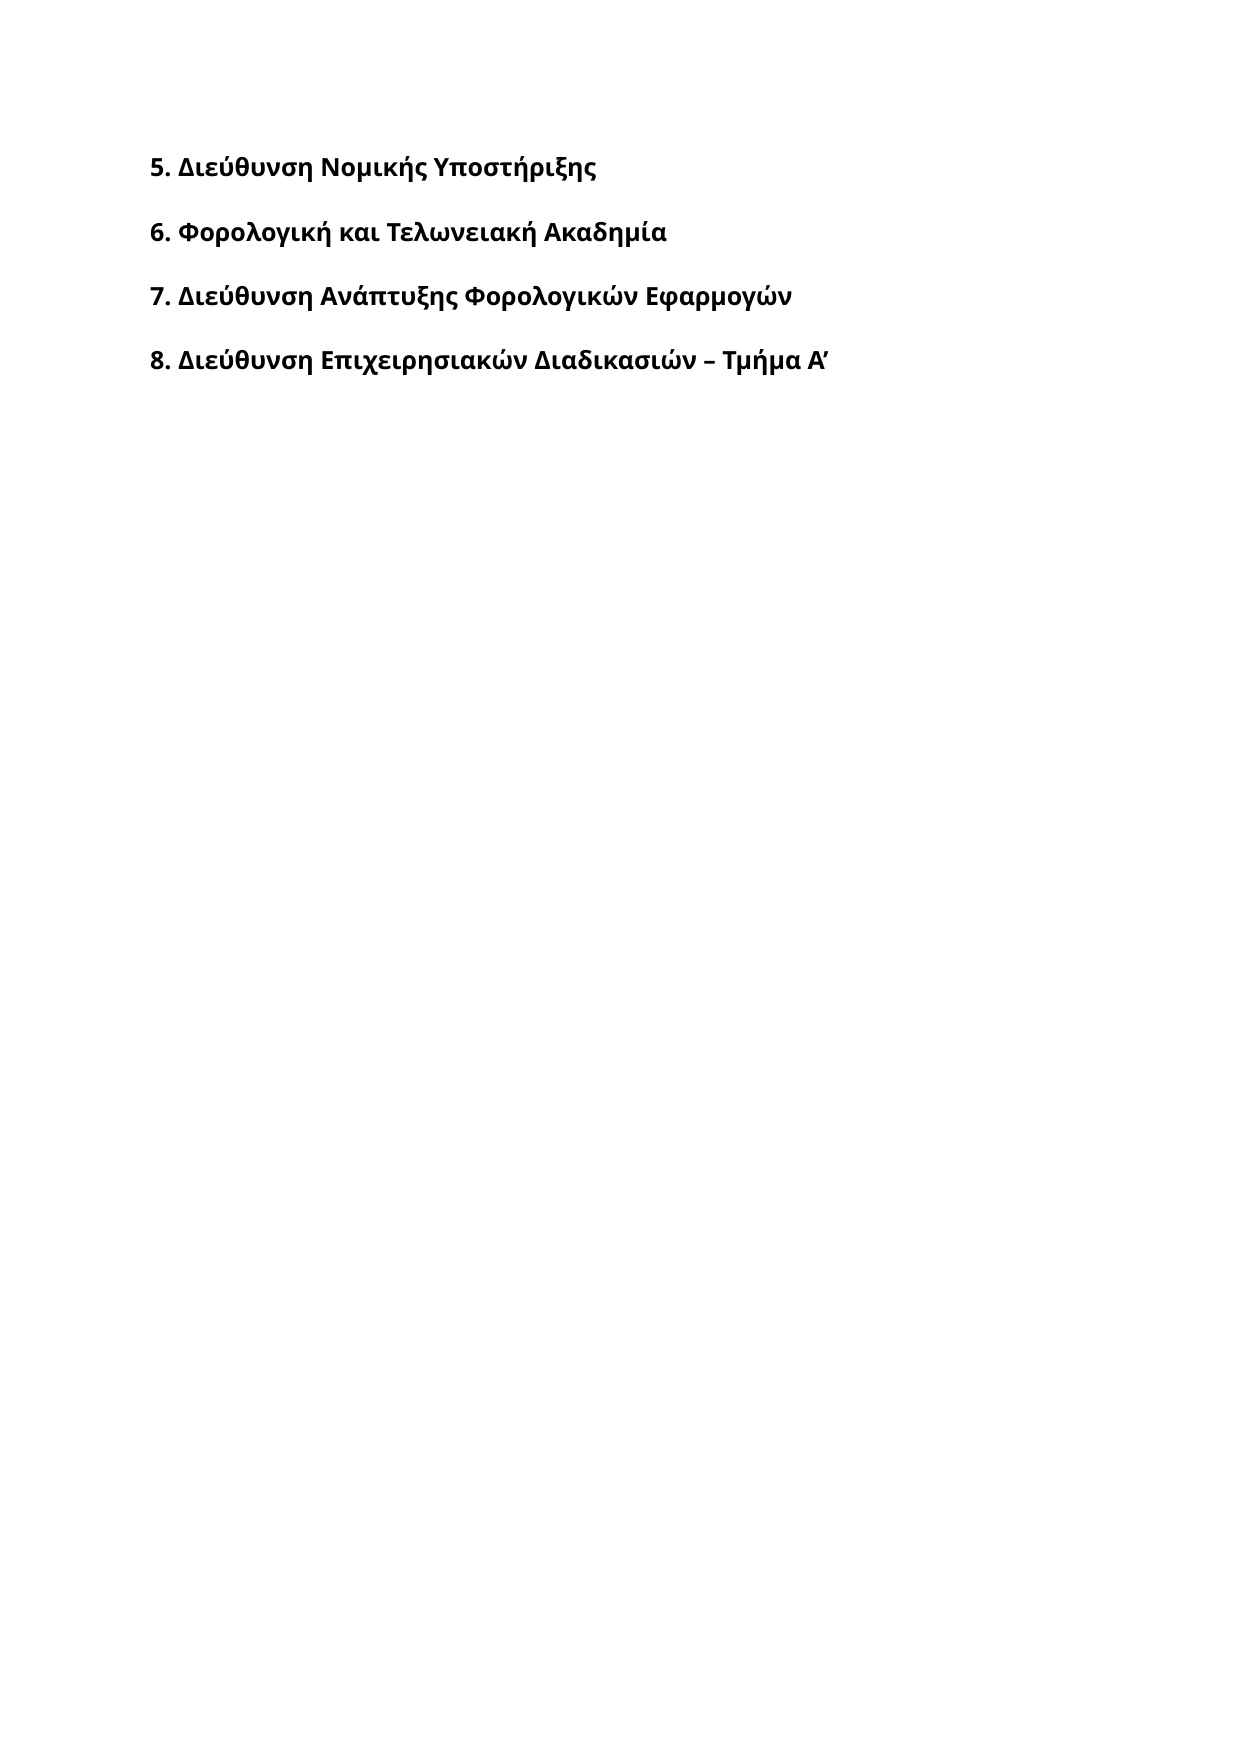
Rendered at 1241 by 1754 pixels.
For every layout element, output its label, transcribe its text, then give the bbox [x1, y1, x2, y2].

text 8. Διεύθυνση Επιχειρησιακών Διαδικασιών – Τμήμα Α’ [150, 342, 1090, 377]
text 7. Διεύθυνση Ανάπτυξης Φορολογικών Εφαρμογών [150, 278, 1090, 312]
text 6. Φορολογική και Τελωνειακή Ακαδημία [150, 214, 1090, 248]
text 5. Διεύθυνση Νομικής Υποστήριξης [150, 150, 1090, 184]
